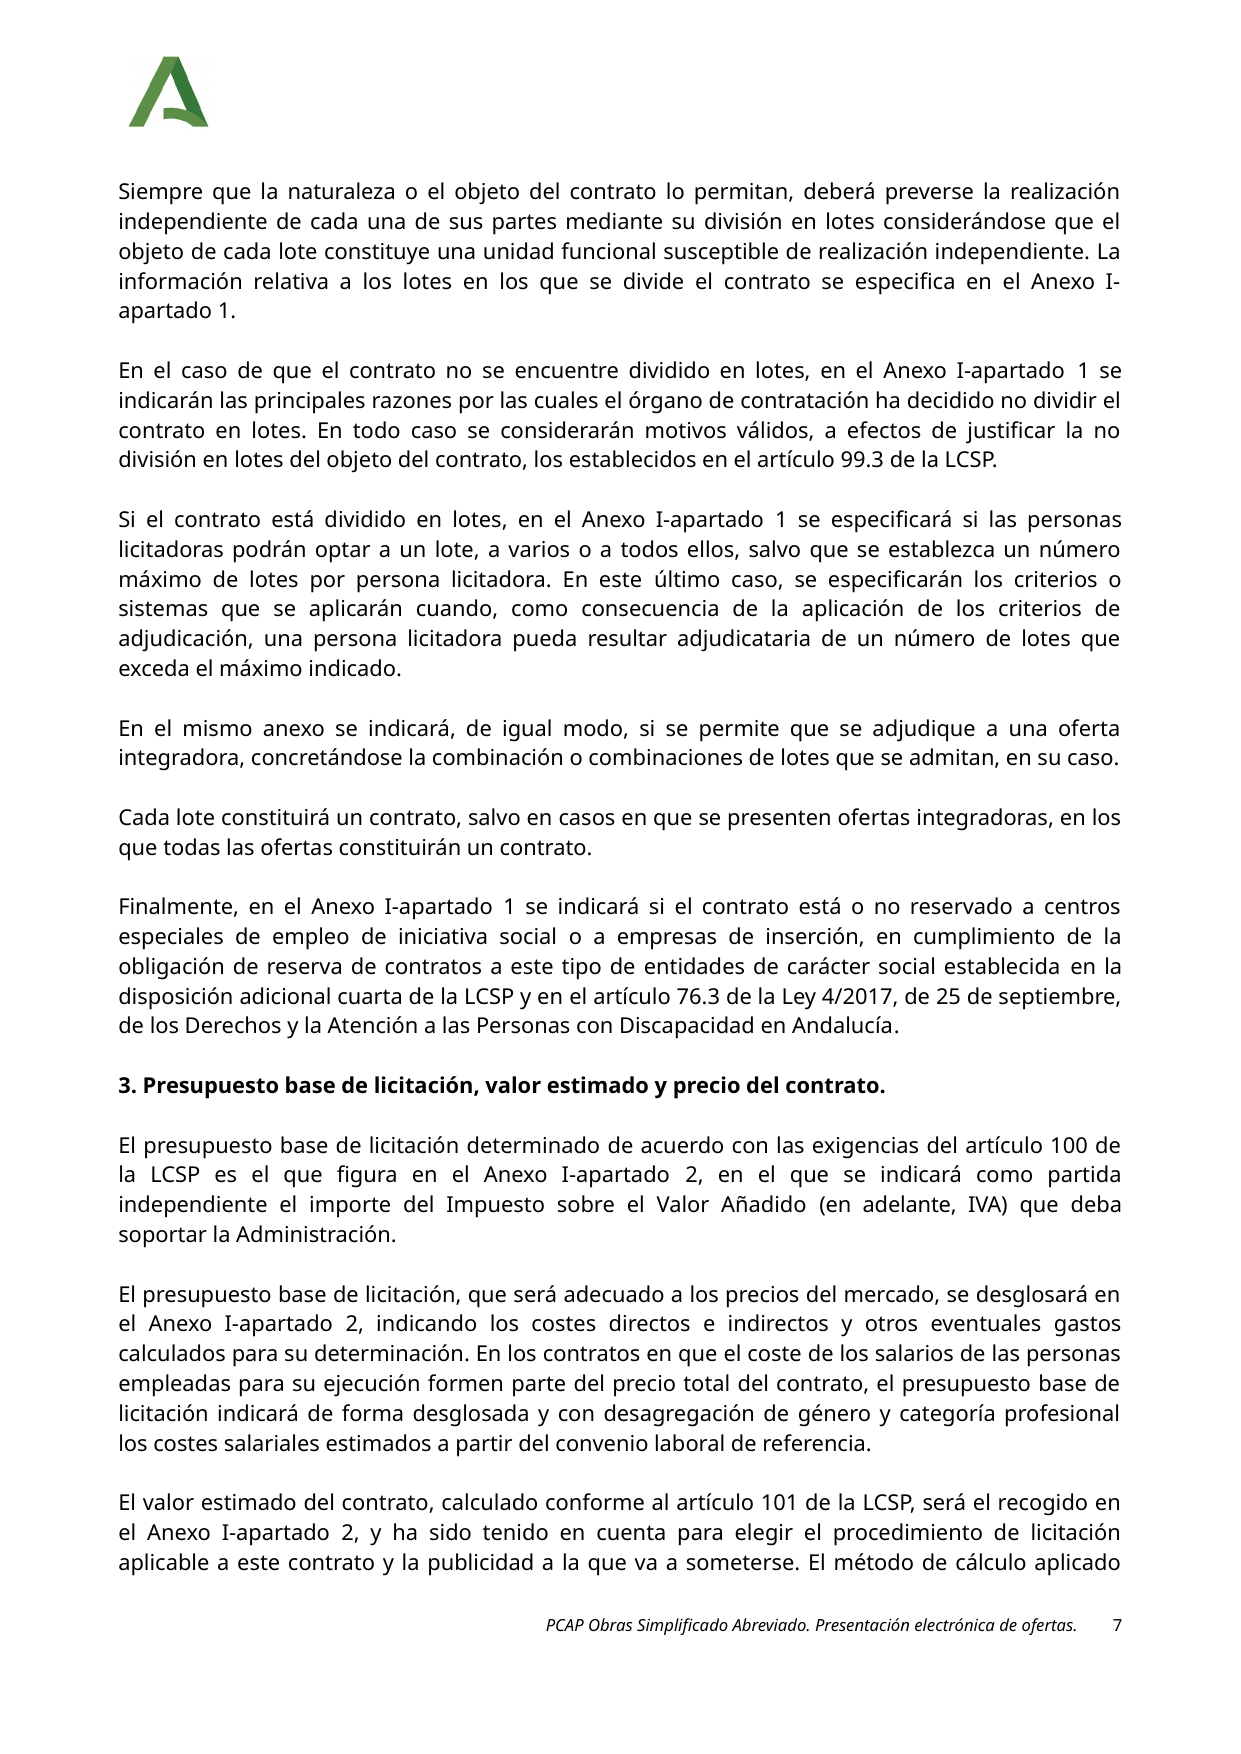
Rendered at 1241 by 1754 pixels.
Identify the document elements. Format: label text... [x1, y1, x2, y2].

picture [124, 52, 213, 131]
text Siempre que la naturaleza o el objeto del contrato lo permitan, deberá preverse la realización independiente de cada una de sus partes mediante su división en lotes considerándose que el objeto de cada lote constituye una unidad funcional susceptible de realización independiente. La información relativa a los lotes en los que se divide el contrato se especifica en el Anexo I-apartado 1. [118, 176, 1122, 325]
text Cada lote constituirá un contrato, salvo en casos en que se presenten ofertas integradoras, en los que todas las ofertas constituirán un contrato. [118, 802, 1122, 862]
text El presupuesto base de licitación, que será adecuado a los precios del mercado, se desglosará en el Anexo I-apartado 2, indicando los costes directos e indirectos y otros eventuales gastos calculados para su determinación. En los contratos en que el coste de los salarios de las personas empleadas para su ejecución formen parte del precio total del contrato, el presupuesto base de licitación indicará de forma desglosada y con desagregación de género y categoría profesional los costes salariales estimados a partir del convenio laboral de referencia. [118, 1279, 1122, 1457]
subtitle 3. Presupuesto base de licitación, valor estimado y precio del contrato. [118, 1070, 1122, 1100]
text Si el contrato está dividido en lotes, en el Anexo I-apartado 1 se especificará si las personas licitadoras podrán optar a un lote, a varios o a todos ellos, salvo que se establezca un número máximo de lotes por persona licitadora. En este último caso, se especificarán los criterios o sistemas que se aplicarán cuando, como consecuencia de la aplicación de los criterios de adjudicación, una persona licitadora pueda resultar adjudicataria de un número de lotes que exceda el máximo indicado. [118, 504, 1122, 683]
text El valor estimado del contrato, calculado conforme al artículo 101 de la LCSP, será el recogido en el Anexo I-apartado 2, y ha sido tenido en cuenta para elegir el procedimiento de licitación aplicable a este contrato y la publicidad a la que va a someterse. El método de cálculo aplicado [118, 1487, 1122, 1577]
text En el mismo anexo se indicará, de igual modo, si se permite que se adjudique a una oferta integradora, concretándose la combinación o combinaciones de lotes que se admitan, en su caso. [118, 713, 1122, 772]
text Finalmente, en el Anexo I-apartado 1 se indicará si el contrato está o no reservado a centros especiales de empleo de iniciativa social o a empresas de inserción, en cumplimiento de la obligación de reserva de contratos a este tipo de entidades de carácter social establecida en la disposición adicional cuarta de la LCSP y en el artículo 76.3 de la Ley 4/2017, de 25 de septiembre, de los Derechos y la Atención a las Personas con Discapacidad en Andalucía. [118, 891, 1122, 1040]
text El presupuesto base de licitación determinado de acuerdo con las exigencias del artículo 100 de la LCSP es el que figura en el Anexo I-apartado 2, en el que se indicará como partida independiente el importe del Impuesto sobre el Valor Añadido (en adelante, IVA) que deba soportar la Administración. [118, 1130, 1122, 1249]
text En el caso de que el contrato no se encuentre dividido en lotes, en el Anexo I-apartado 1 se indicarán las principales razones por las cuales el órgano de contratación ha decidido no dividir el contrato en lotes. En todo caso se considerarán motivos válidos, a efectos de justificar la no división en lotes del objeto del contrato, los establecidos en el artículo 99.3 de la LCSP. [118, 355, 1122, 474]
